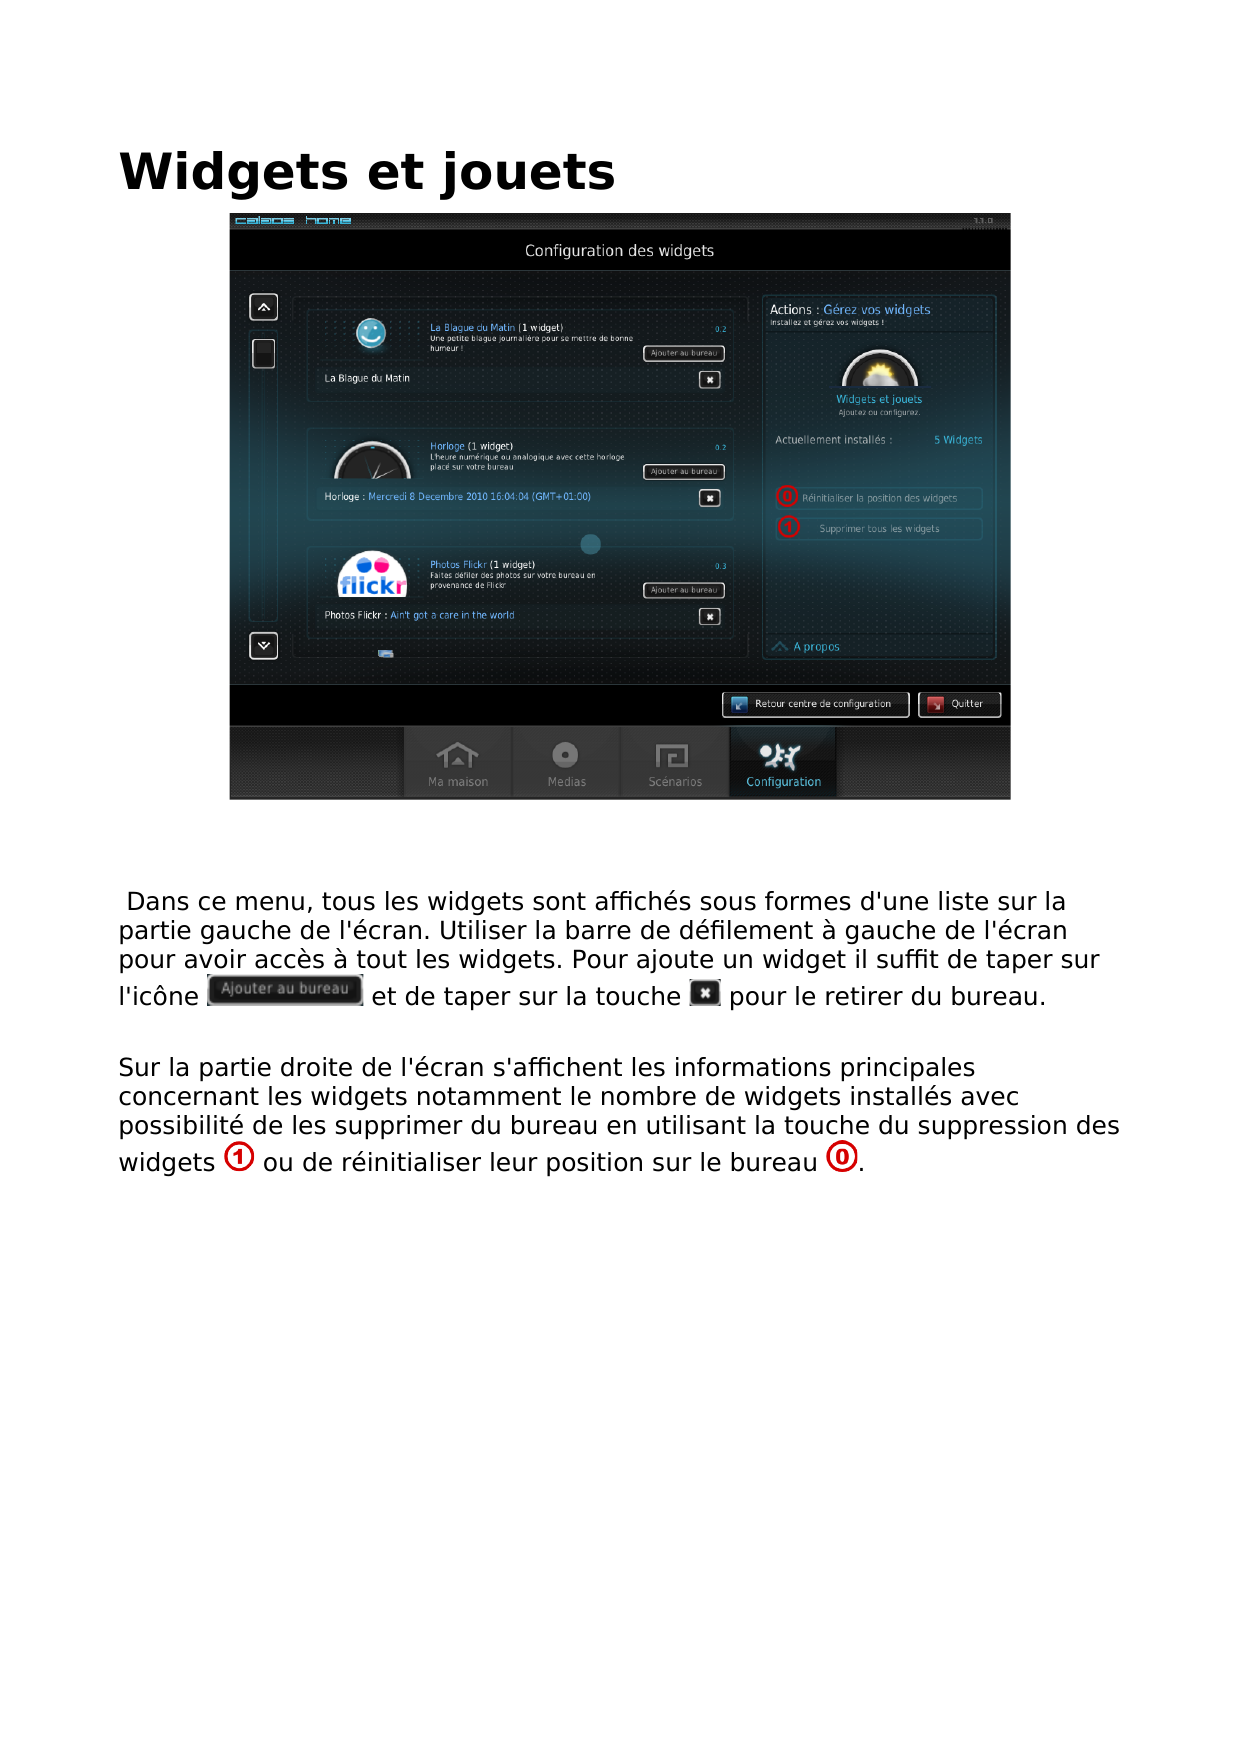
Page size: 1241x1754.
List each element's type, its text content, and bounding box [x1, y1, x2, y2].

text Dans ce menu, tous les widgets sont affichés sous formes d'une liste sur la partie gauche de l'écran. Utiliser la barre de défilement à gauche de l'écran pour avoir accès à tout les widgets. Pour ajoute un widget il suffit de taper sur l'icône et de taper sur la touche pour le retirer du bureau. [118, 214, 1122, 1041]
picture [207, 974, 364, 1006]
picture [229, 213, 1011, 800]
subtitle Widgets et jouets [118, 143, 1122, 201]
picture [826, 1140, 858, 1172]
text Sur la partie droite de l'écran s'affichent les informations principales concernant les widgets notamment le nombre de widgets installés avec possibilité de les supprimer du bureau en utilisant la touche du suppression des widgets ou de réinitialiser leur position sur le bureau . [118, 1053, 1122, 1178]
picture [689, 979, 721, 1006]
picture [223, 1140, 255, 1172]
